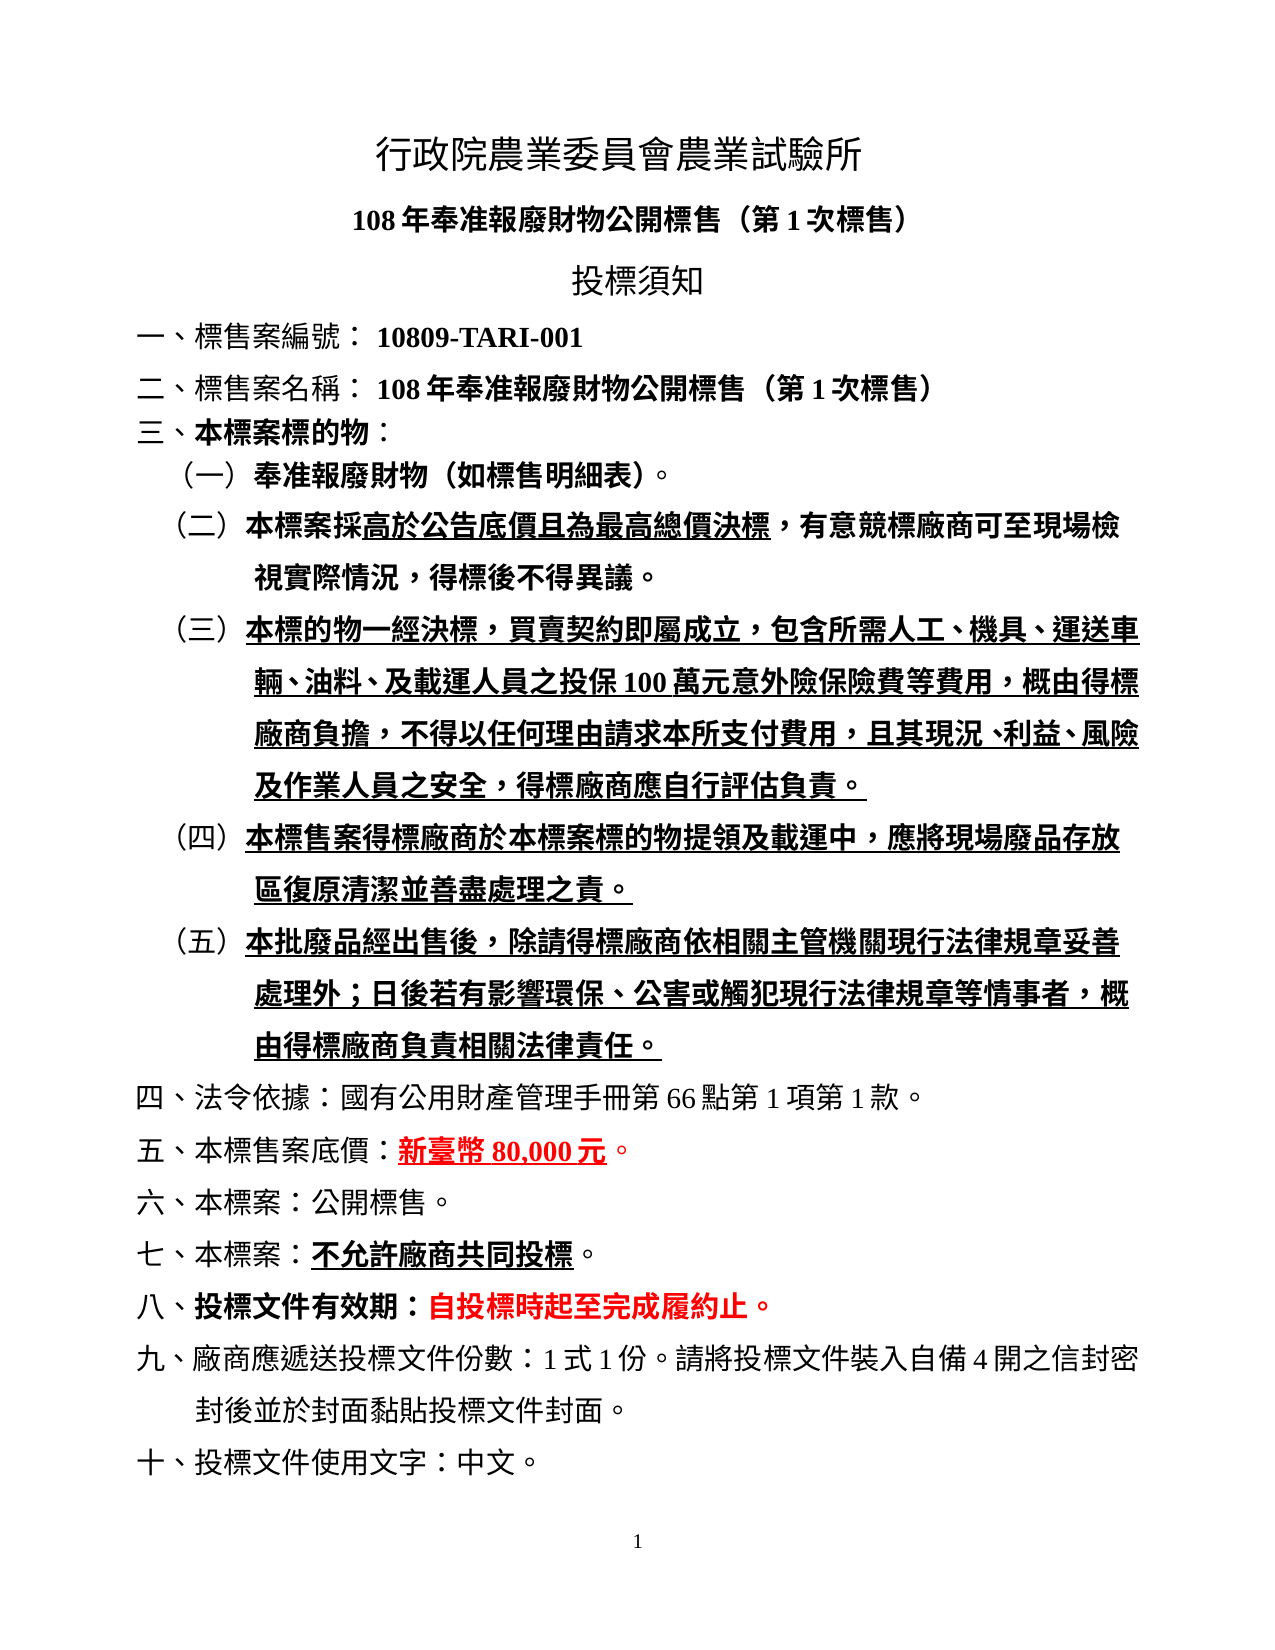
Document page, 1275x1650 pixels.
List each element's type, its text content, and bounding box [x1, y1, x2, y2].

text 十、投標文件使用文字：中文。 [136, 1432, 1139, 1484]
text （一）奉准報廢財物（如標售明細表）。 [166, 452, 1139, 494]
text 一、標售案編號： 10809-TARI-001 [136, 306, 1139, 358]
text （三）本標的物一經決標，買賣契約即屬成立，包含所需人工、機具、運送車輛、油料、及載運人員之投保100萬元意外險保險費等費用，概由得標廠商負擔，不得以任何理由請求本所支付費用，且其現況、利益、風險及作業人員之安全，得標廠商應自行評估負責。 [151, 598, 1139, 807]
text 二、標售案名稱： 108年奉准報廢財物公開標售（第1次標售） [136, 358, 1139, 410]
text 五、本標售案底價：新臺幣80,000元。 [136, 1119, 1139, 1171]
text 行政院農業委員會農業試驗所 [136, 118, 1139, 181]
text （四）本標售案得標廠商於本標案標的物提領及載運中，應將現場廢品存放區復原清潔並善盡處理之責。 [151, 807, 1139, 911]
text 投標須知 [136, 243, 1139, 306]
text 六、本標案：公開標售。 [136, 1171, 1139, 1223]
text 九、廠商應遞送投標文件份數：1式1份。請將投標文件裝入自備4開之信封密封後並於封面黏貼投標文件封面。 [136, 1328, 1139, 1432]
text 八、投標文件有效期：自投標時起至完成履約止。 [136, 1276, 1139, 1328]
text （二）本標案採高於公告底價且為最高總價決標，有意競標廠商可至現場檢視實際情況，得標後不得異議。 [151, 494, 1139, 598]
text （五）本批廢品經出售後，除請得標廠商依相關主管機關現行法律規章妥善處理外；日後若有影響環保、公害或觸犯現行法律規章等情事者，概由得標廠商負責相關法律責任。 [151, 911, 1139, 1067]
text 七、本標案：不允許廠商共同投標。 [136, 1223, 1139, 1276]
text 四、法令依據：國有公用財產管理手冊第66點第1項第1款。 [136, 1067, 1139, 1119]
text 三、本標案標的物： [136, 410, 1139, 452]
text 108年奉准報廢財物公開標售（第1次標售） [136, 181, 1139, 243]
